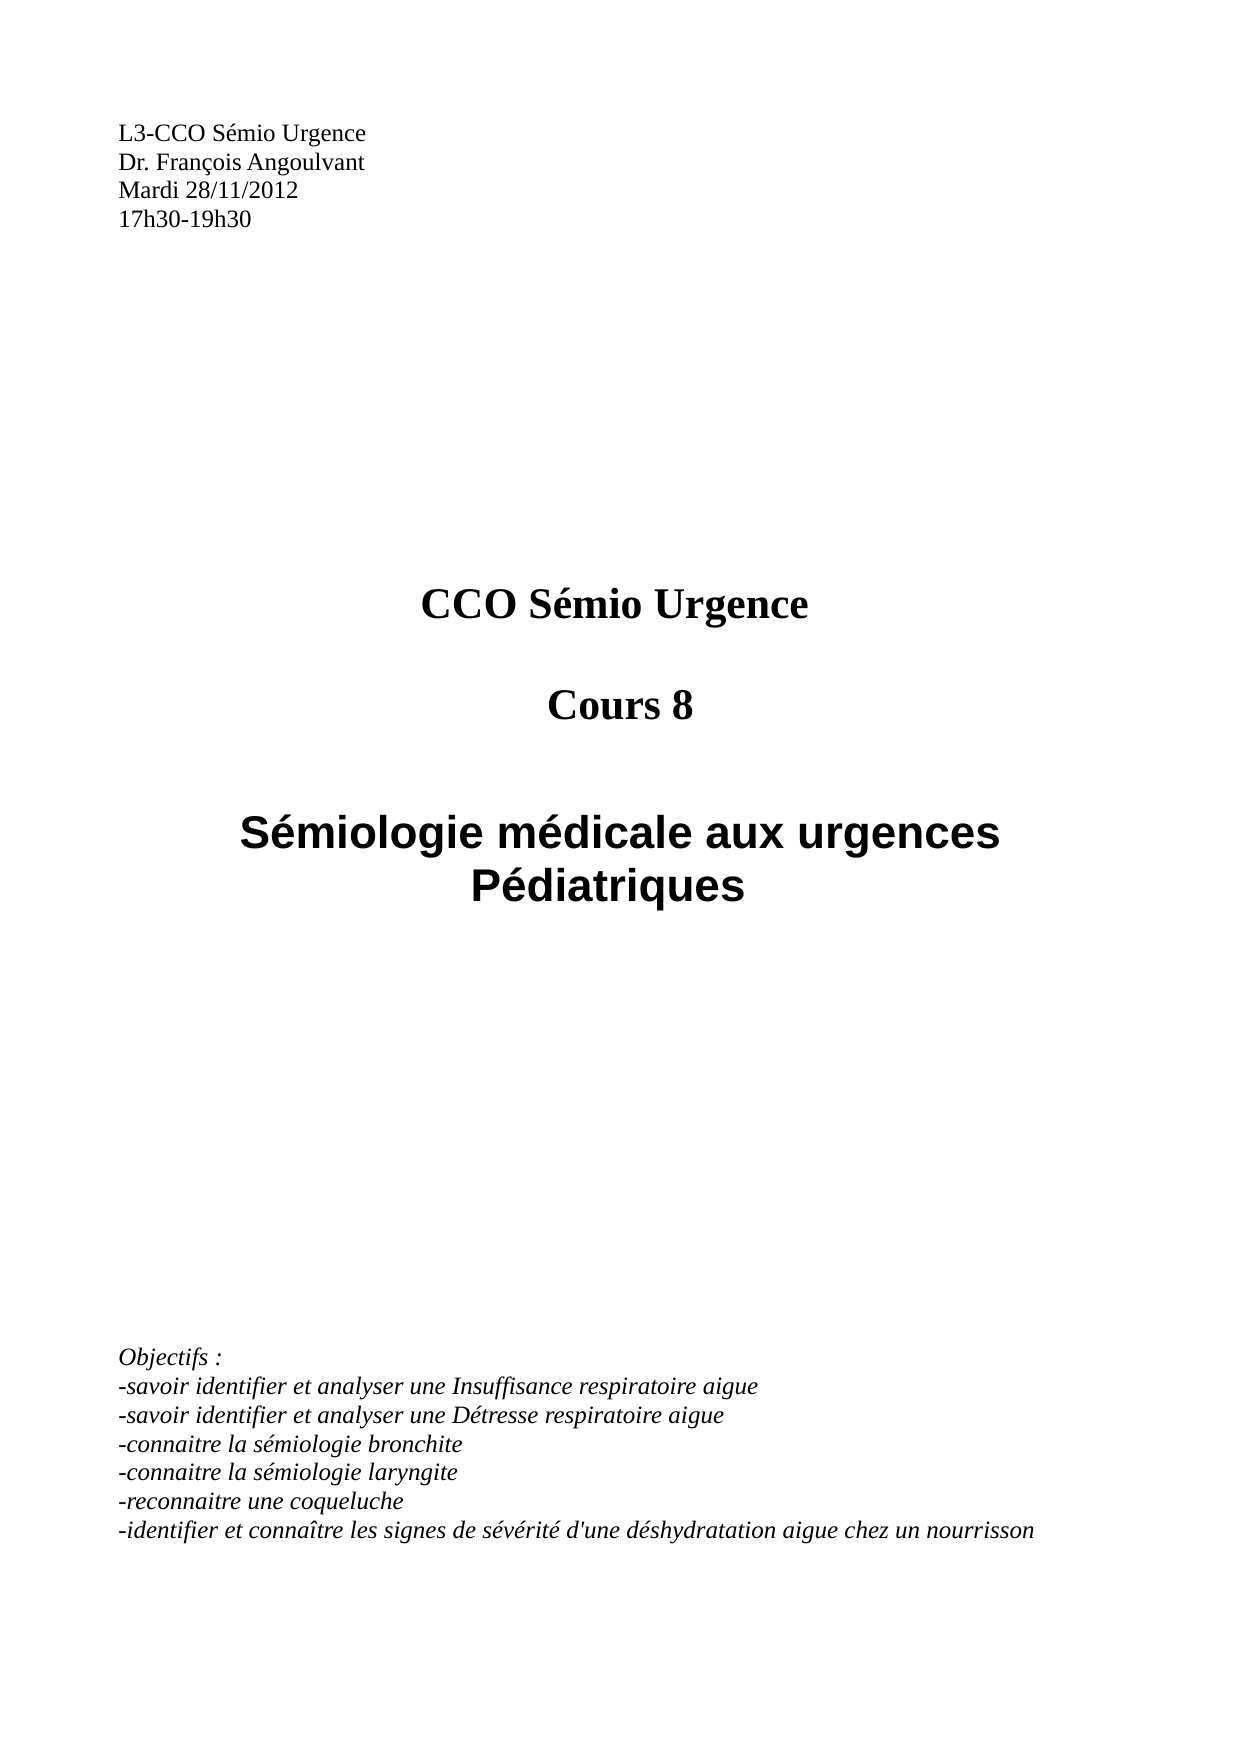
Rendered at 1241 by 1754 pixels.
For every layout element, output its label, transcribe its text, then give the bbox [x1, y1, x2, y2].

text Objectifs : [118, 1342, 1122, 1371]
text -savoir identifier et analyser une Insuffisance respiratoire aigue [118, 1371, 1122, 1400]
text Cours 8 [118, 679, 1122, 729]
text -savoir identifier et analyser une Détresse respiratoire aigue [118, 1400, 1122, 1429]
text CCO Sémio Urgence [118, 578, 1122, 628]
text -identifier et connaître les signes de sévérité d'une déshydratation aigue chez un nourrisson [118, 1515, 1122, 1544]
text -connaitre la sémiologie bronchite [118, 1429, 1122, 1457]
text Dr. François Angoulvant [118, 147, 1122, 176]
text 17h30-19h30 [118, 204, 1122, 233]
text -connaitre la sémiologie laryngite [118, 1457, 1122, 1486]
text Mardi 28/11/2012 [118, 176, 1122, 204]
text Sémiologie médicale aux urgences Pédiatriques [118, 806, 1122, 911]
text -reconnaitre une coqueluche [118, 1486, 1122, 1515]
text L3-CCO Sémio Urgence [118, 118, 1122, 147]
